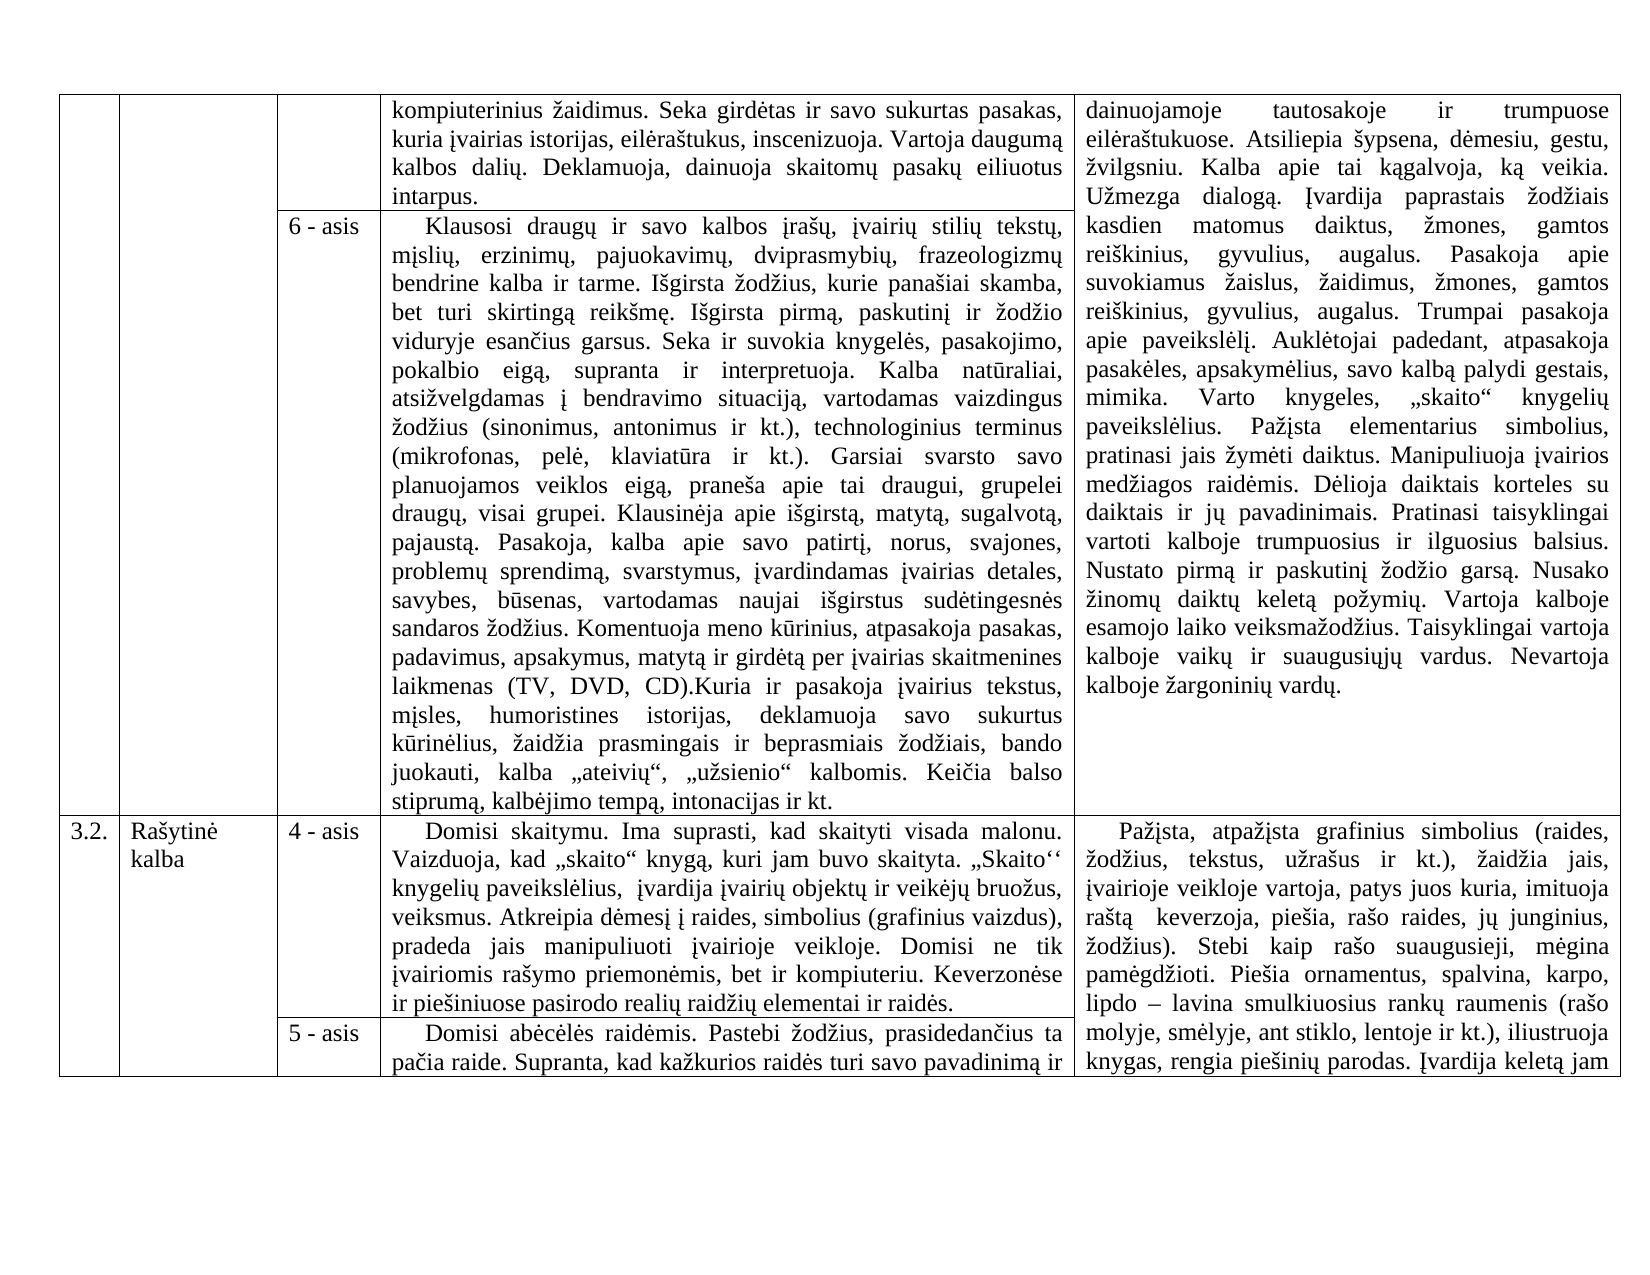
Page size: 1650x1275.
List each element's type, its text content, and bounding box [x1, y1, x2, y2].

table_cell Domisi skaitymu. Ima suprasti, kad skaityti visada malonu. Vaizduoja, kad „skaito“ knygą, kuri jam buvo skaityta. „Skaito‘‘ knygelių paveikslėlius, įvardija įvairių objektų ir veikėjų bruožus, veiksmus. Atkreipia dėmesį į raides, simbolius (grafinius vaizdus), pradeda jais manipuliuoti įvairioje veikloje. Domisi ne tik įvairiomis rašymo priemonėmis, bet ir kompiuteriu. Keverzonėse ir piešiniuose pasirodo realių raidžių elementai ir raidės. [381, 816, 1074, 1017]
table_cell 4 - asis [278, 816, 380, 1017]
table_cell [60, 95, 119, 210]
table_cell [120, 210, 277, 815]
table_cell Pažįsta, atpažįsta grafinius simbolius (raides, žodžius, tekstus, užrašus ir kt.), žaidžia jais, įvairioje veikloje vartoja, patys juos kuria, imituoja raštą keverzoja, piešia, rašo raides, jų junginius, žodžius). Stebi kaip rašo suaugusieji, mėgina pamėgdžioti. Piešia ornamentus, spalvina, karpo, lipdo – lavina smulkiuosius rankų raumenis (rašo molyje, smėlyje, ant stiklo, lentoje ir kt.), iliustruoja knygas, rengia piešinių parodas. Įvardija keletą jam [1075, 816, 1620, 1076]
table_cell kompiuterinius žaidimus. Seka girdėtas ir savo sukurtas pasakas, kuria įvairias istorijas, eilėraštukus, inscenizuoja. Vartoja daugumą kalbos dalių. Deklamuoja, dainuoja skaitomų pasakų eiliuotus intarpus. [381, 95, 1074, 210]
table_cell 3.2. [60, 816, 119, 1076]
table_cell [120, 95, 277, 210]
table_cell Domisi abėcėlės raidėmis. Pastebi žodžius, prasidedančius ta pačia raide. Supranta, kad kažkurios raidės turi savo pavadinimą ir [381, 1018, 1074, 1076]
table_cell 5 - asis [278, 1018, 380, 1076]
table_cell dainuojamoje tautosakoje ir trumpuose eilėraštukuose. Atsiliepia šypsena, dėmesiu, gestu, žvilgsniu. Kalba apie tai kągalvoja, ką veikia. Užmezga dialogą. Įvardija paprastais žodžiais kasdien matomus daiktus, žmones, gamtos reiškinius, gyvulius, augalus. Pasakoja apie suvokiamus žaislus, žaidimus, žmones, gamtos reiškinius, gyvulius, augalus. Trumpai pasakoja apie paveikslėlį. Auklėtojai padedant, atpasakoja pasakėles, apsakymėlius, savo kalbą palydi gestais, mimika. Varto knygeles, „skaito“ knygelių paveikslėlius. Pažįsta elementarius simbolius, pratinasi jais žymėti daiktus. Manipuliuoja įvairios medžiagos raidėmis. Dėlioja daiktais korteles su daiktais ir jų pavadinimais. Pratinasi taisyklingai vartoti kalboje trumpuosius ir ilguosius balsius. Nustato pirmą ir paskutinį žodžio garsą. Nusako žinomų daiktų keletą požymių. Vartoja kalboje esamojo laiko veiksmažodžius. Taisyklingai vartoja kalboje vaikų ir suaugusiųjų vardus. Nevartoja kalboje žargoninių vardų. [1075, 95, 1620, 815]
table_cell [60, 210, 119, 815]
table_cell Rašytinė kalba [120, 816, 277, 1076]
table_cell 6 - asis [278, 211, 380, 815]
table_cell Klausosi draugų ir savo kalbos įrašų, įvairių stilių tekstų, mįslių, erzinimų, pajuokavimų, dviprasmybių, frazeologizmų bendrine kalba ir tarme. Išgirsta žodžius, kurie panašiai skamba, bet turi skirtingą reikšmę. Išgirsta pirmą, paskutinį ir žodžio viduryje esančius garsus. Seka ir suvokia knygelės, pasakojimo, pokalbio eigą, supranta ir interpretuoja. Kalba natūraliai, atsižvelgdamas į bendravimo situaciją, vartodamas vaizdingus žodžius (sinonimus, antonimus ir kt.), technologinius terminus (mikrofonas, pelė, klaviatūra ir kt.). Garsiai svarsto savo planuojamos veiklos eigą, praneša apie tai draugui, grupelei draugų, visai grupei. Klausinėja apie išgirstą, matytą, sugalvotą, pajaustą. Pasakoja, kalba apie savo patirtį, norus, svajones, problemų sprendimą, svarstymus, įvardindamas įvairias detales, savybes, būsenas, vartodamas naujai išgirstus sudėtingesnės sandaros žodžius. Komentuoja meno kūrinius, atpasakoja pasakas, padavimus, apsakymus, matytą ir girdėtą per įvairias skaitmenines laikmenas (TV, DVD, CD).Kuria ir pasakoja įvairius tekstus, mįsles, humoristines istorijas, deklamuoja savo sukurtus kūrinėlius, žaidžia prasmingais ir beprasmiais žodžiais, bando juokauti, kalba „ateivių“, „užsienio“ kalbomis. Keičia balso stiprumą, kalbėjimo tempą, intonacijas ir kt. [381, 211, 1074, 815]
table_cell [278, 95, 380, 210]
